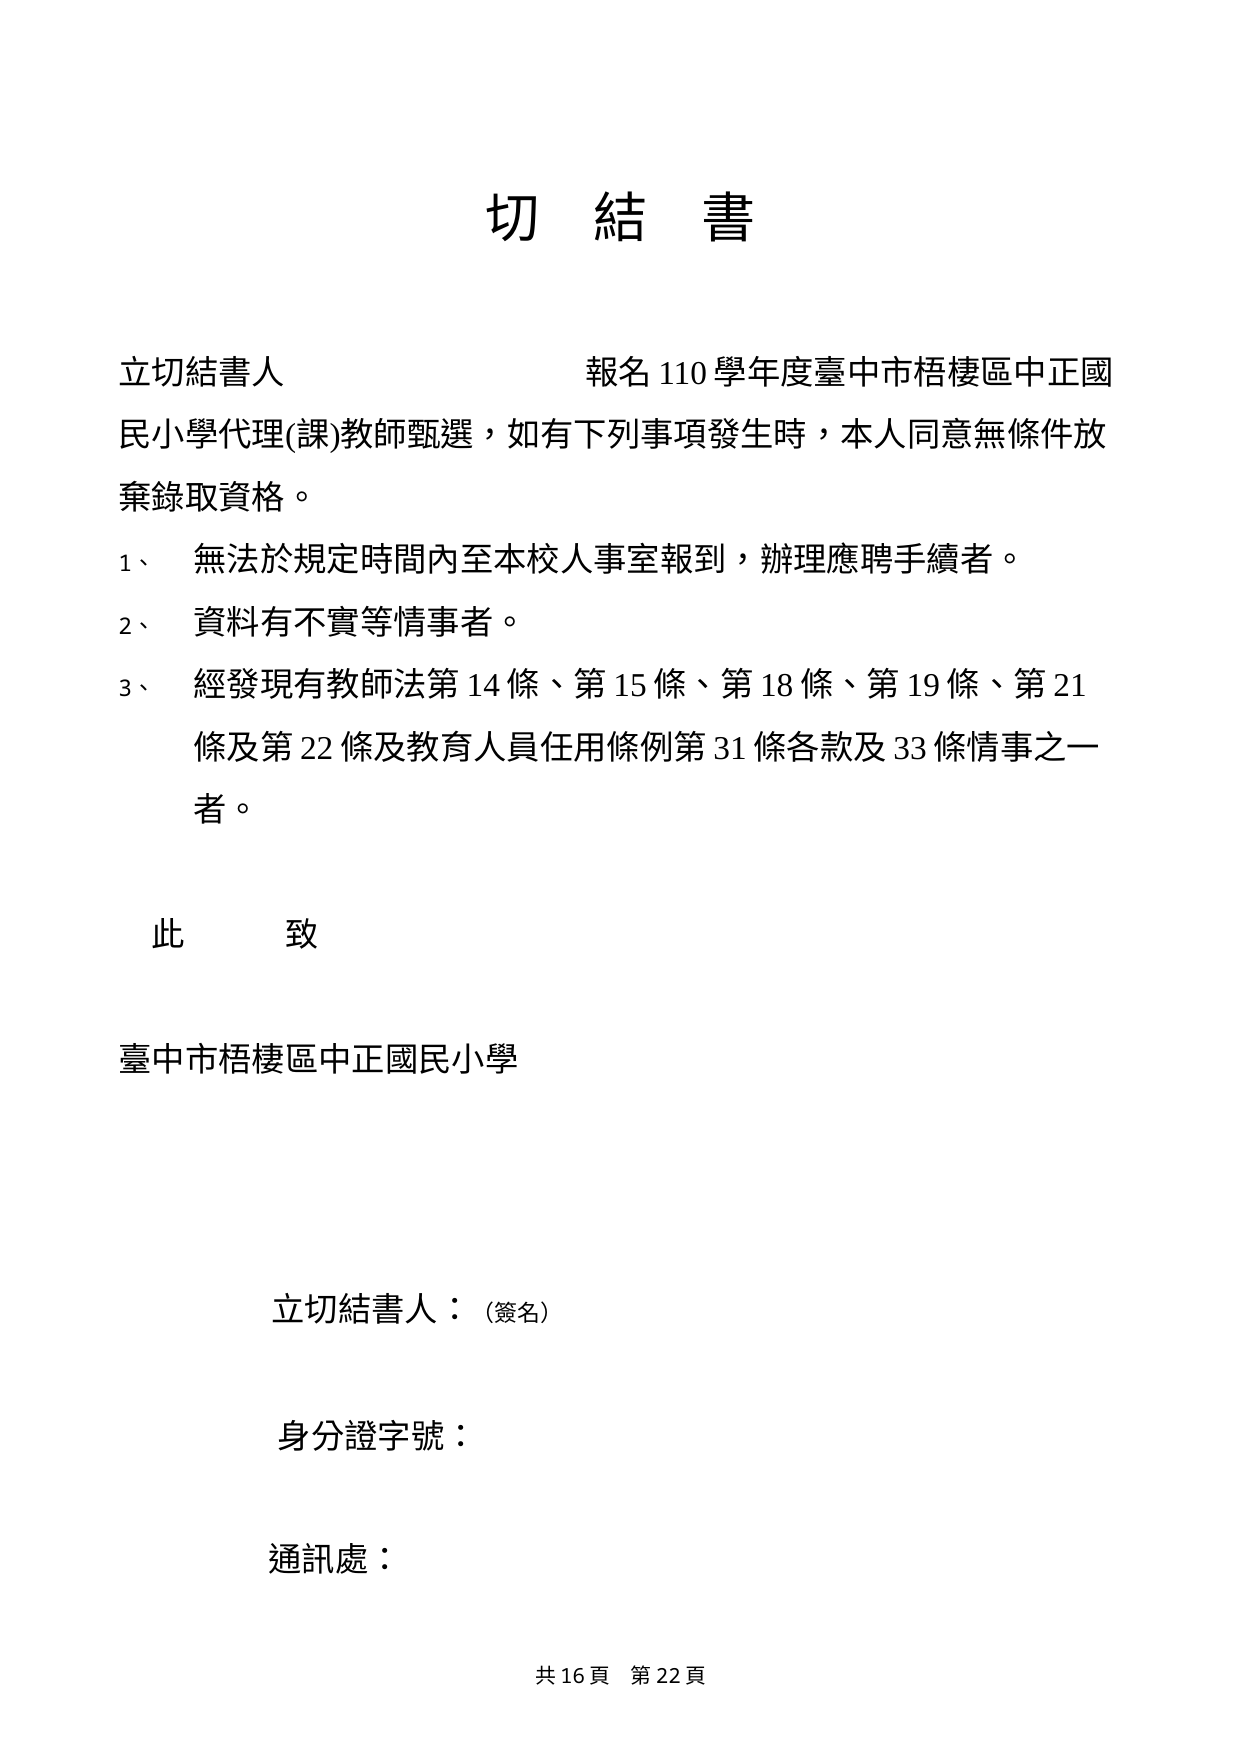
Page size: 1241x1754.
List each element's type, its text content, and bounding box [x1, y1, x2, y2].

text 立切結書人 報名110學年度臺中市梧棲區中正國民小學代理(課)教師甄選，如有下列事項發生時，本人同意無條件放棄錄取資格。 [118, 328, 1122, 516]
text 臺中市梧棲區中正國民小學 [118, 1016, 1122, 1078]
text 此 致 [118, 891, 1122, 953]
text 切 結 書 [118, 141, 1122, 266]
text 通訊處： [118, 1516, 1122, 1578]
text 立切結書人：（簽名） [118, 1266, 1122, 1328]
list 無法於規定時間內至本校人事室報到，辦理應聘手續者。 [118, 516, 1122, 578]
list 經發現有教師法第14條、第15條、第18條、第19條、第21條及第22條及教育人員任用條例第31條各款及33條情事之一者。 [118, 641, 1122, 828]
list 資料有不實等情事者。 [118, 578, 1122, 641]
text 身分證字號： [118, 1391, 1122, 1453]
